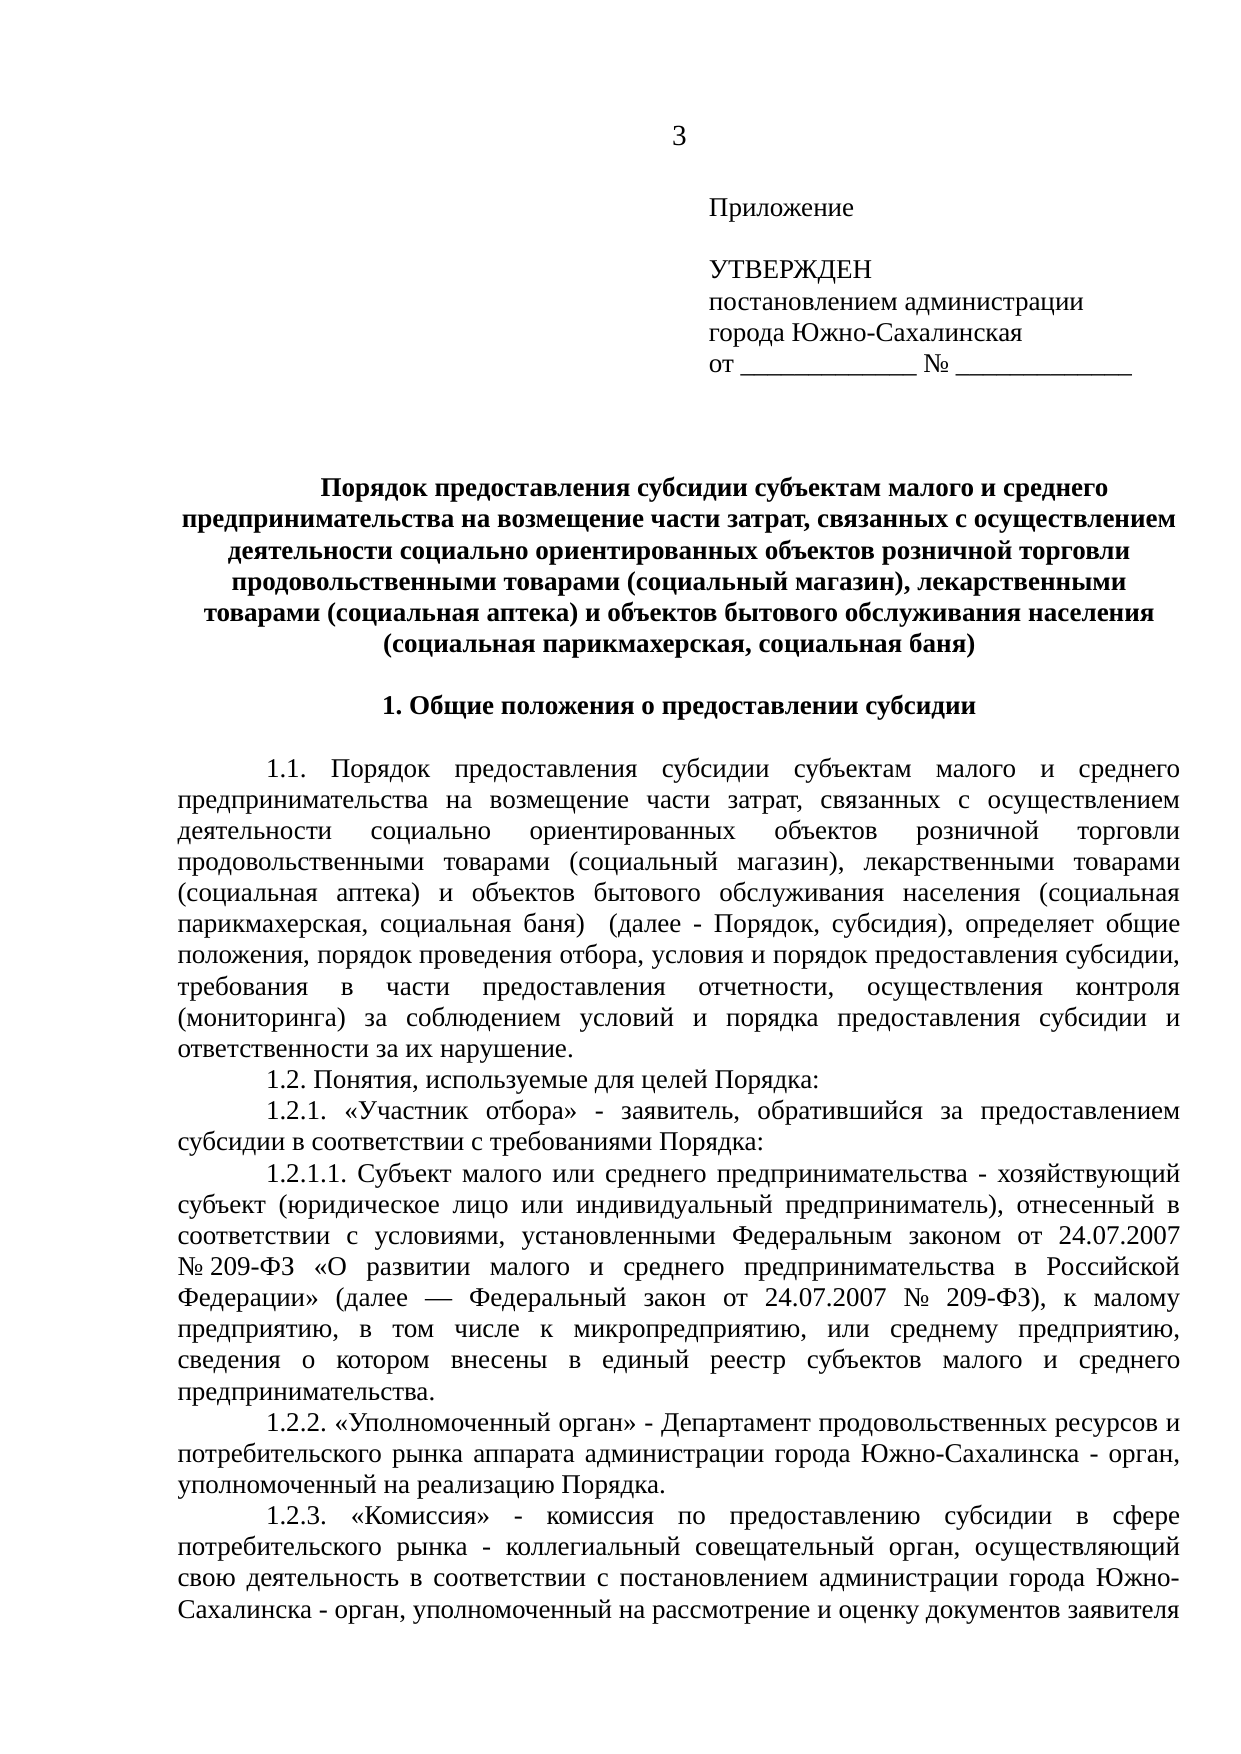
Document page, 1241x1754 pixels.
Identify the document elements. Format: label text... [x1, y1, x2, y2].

subtitle 1.2.2. «Уполномоченный орган» - Департамент продовольственных ресурсов и потребительского рынка аппарата администрации города Южно-Сахалинска - орган, уполномоченный на реализацию Порядка. [177, 1406, 1181, 1499]
text постановлением администрации [709, 284, 1181, 316]
subtitle 1.2. Понятия, используемые для целей Порядка: [177, 1063, 1181, 1094]
subtitle 1. Общие положения о предоставлении субсидии [177, 689, 1181, 721]
list Приложение [709, 191, 1181, 222]
subtitle 1.1. Порядок предоставления субсидии субъектам малого и среднего предпринимательства на возмещение части затрат, связанных с осуществлением деятельности социально ориентированных объектов розничной торговли продовольственными товарами (социальный магазин), лекарственными товарами (социальная аптека) и объектов бытового обслуживания населения (социальная парикмахерская, социальная баня) (далее - Порядок, субсидия), определяет общие положения, порядок проведения отбора, условия и порядок предоставления субсидии, требования в части предоставления отчетности, осуществления контроля (мониторинга) за соблюдением условий и порядка предоставления субсидии и ответственности за их нарушение. [177, 752, 1181, 1063]
subtitle 1.2.1.1. Субъект малого или среднего предпринимательства - хозяйствующий субъект (юридическое лицо или индивидуальный предприниматель), отнесенный в соответствии с условиями, установленными Федеральным законом от 24.07.2007 № 209-ФЗ «О развитии малого и среднего предпринимательства в Российской Федерации» (далее — Федеральный закон от 24.07.2007 № 209-ФЗ), к малому предприятию, в том числе к микропредприятию, или среднему предприятию, сведения о котором внесены в единый реестр субъектов малого и среднего предпринимательства. [177, 1157, 1181, 1406]
text УТВЕРЖДЕН [709, 253, 1181, 284]
subtitle 1.2.1. «Участник отбора» - заявитель, обратившийся за предоставлением субсидии в соответствии с требованиями Порядка: [177, 1094, 1181, 1157]
subtitle 1.2.3. «Комиссия» - комиссия по предоставлению субсидии в сфере потребительского рынка - коллегиальный совещательный орган, осуществляющий свою деятельность в соответствии с постановлением администрации города Южно-Сахалинска - орган, уполномоченный на рассмотрение и оценку документов заявителя [177, 1499, 1181, 1624]
text Порядок предоставления субсидии субъектам малого и среднего предпринимательства на возмещение части затрат, связанных с осуществлением деятельности социально ориентированных объектов розничной торговли продовольственными товарами (социальный магазин), лекарственными товарами (социальная аптека) и объектов бытового обслуживания населения (социальная парикмахерская, социальная баня) [177, 471, 1181, 658]
text от _____________ № _____________ [709, 347, 1181, 378]
text города Южно-Сахалинская [709, 316, 1181, 347]
